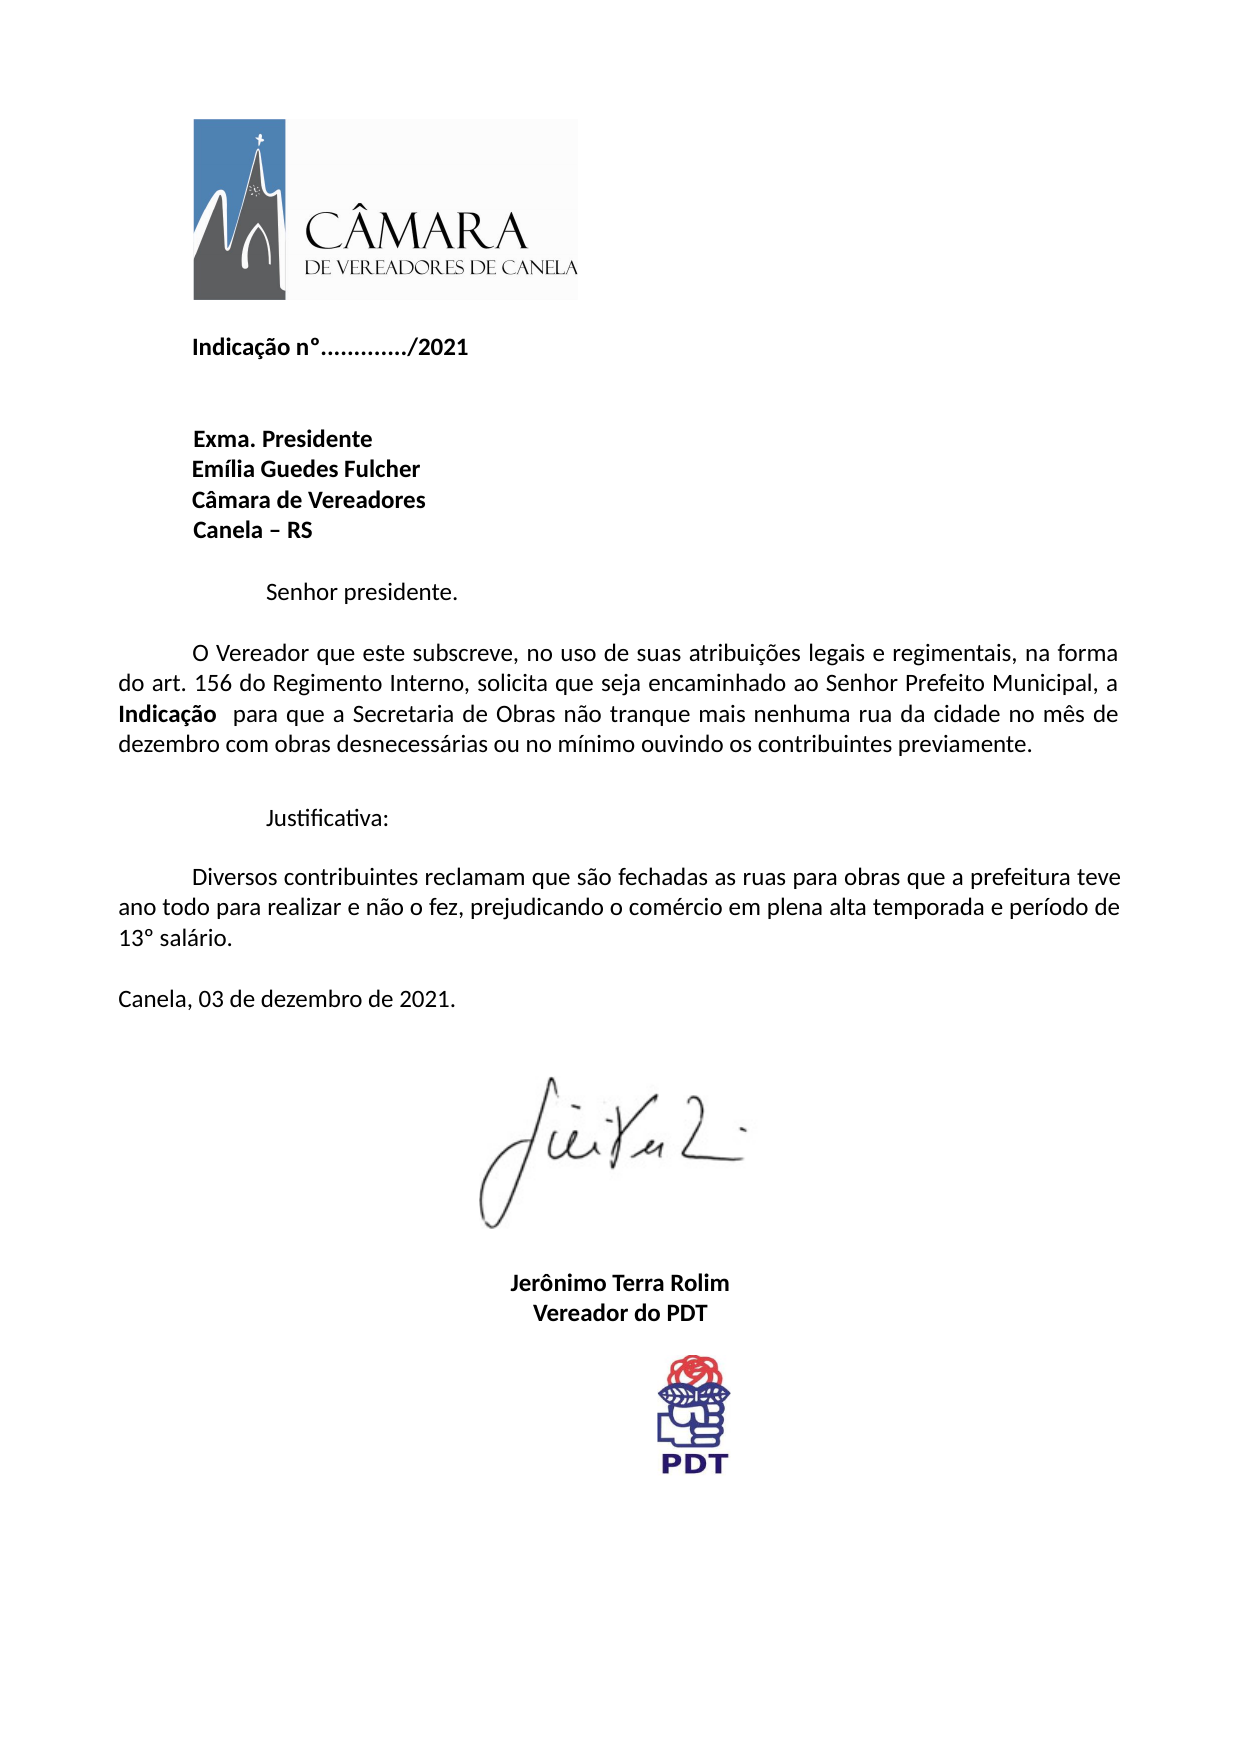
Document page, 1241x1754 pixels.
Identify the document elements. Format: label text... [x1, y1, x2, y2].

text Emília Guedes Fulcher [118, 453, 1122, 484]
subtitle Indicação nº............./2021 [118, 331, 1122, 362]
picture [657, 1355, 731, 1479]
text Senhor presidente. [118, 576, 1122, 606]
text Canela – RS [118, 514, 1122, 545]
picture [479, 1076, 762, 1235]
picture [193, 119, 578, 300]
text Justificativa: [266, 802, 1122, 832]
text Canela, 03 de dezembro de 2021. [118, 983, 1122, 1014]
text O Vereador que este subscreve, no uso de suas atribuições legais e regimentais, na forma do art. 156 do Regimento Interno, solicita que seja encaminhado ao Senhor Prefeito Municipal, a Indicação para que a Secretaria de Obras não tranque mais nenhuma rua da cidade no mês de dezembro com obras desnecessárias ou no mínimo ouvindo os contribuintes previamente. [118, 637, 1120, 759]
text Vereador do PDT [118, 1297, 1122, 1328]
text Exma. Presidente [118, 423, 1122, 453]
text Jerônimo Terra Rolim [118, 1267, 1122, 1297]
text Diversos contribuintes reclamam que são fechadas as ruas para obras que a prefeitura teve ano todo para realizar e não o fez, prejudicando o comércio em plena alta temporada e período de 13º salário. [118, 861, 1122, 953]
text Câmara de Vereadores [118, 484, 1122, 514]
